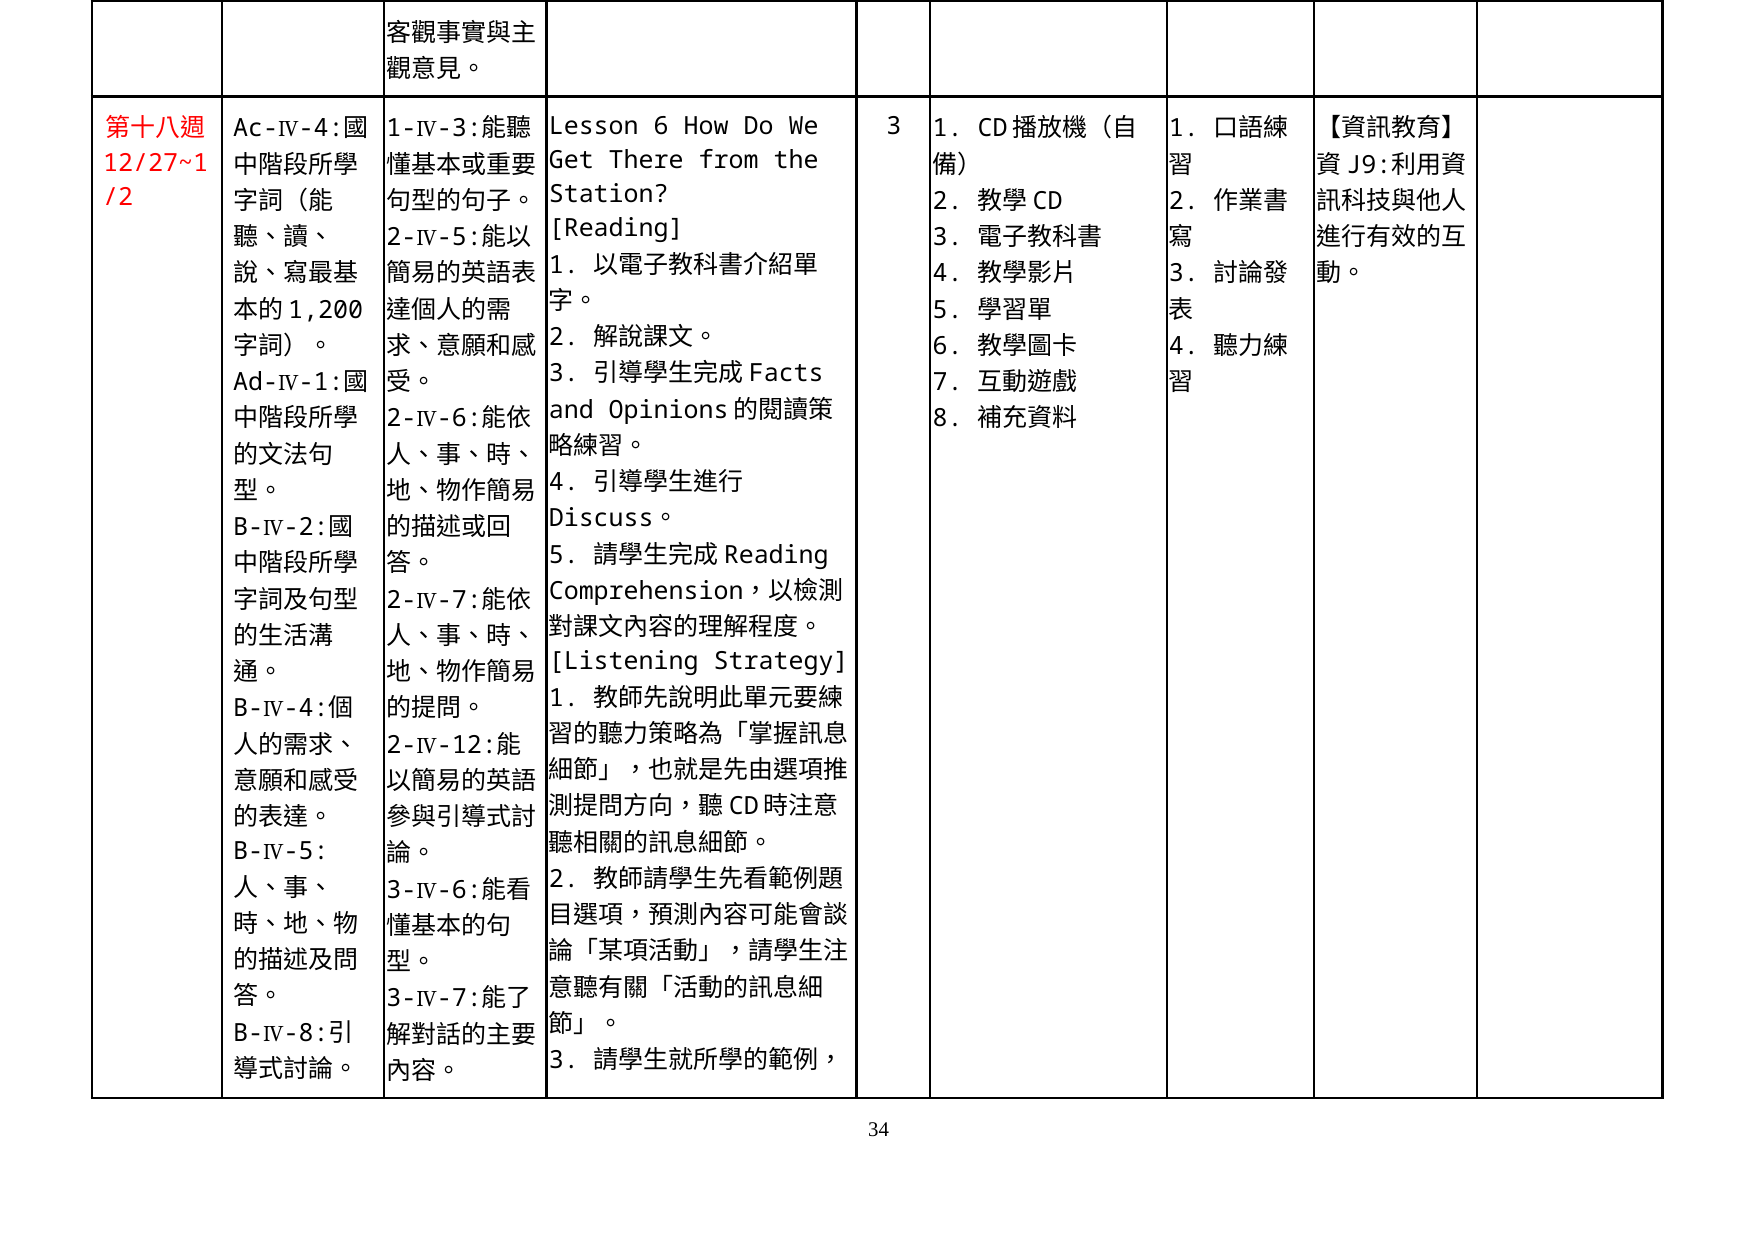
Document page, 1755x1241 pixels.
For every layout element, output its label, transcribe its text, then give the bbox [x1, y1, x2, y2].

table_cell [223, 2, 383, 95]
table_cell 1. CD播放機（自備） 2. 教學CD 3. 電子教科書 4. 教學影片 5. 學習單 6. 教學圖卡 7. 互動遊戲 8. 補充資料 [931, 98, 1166, 1097]
table_cell 第十八週 12/27~1/2 [93, 98, 221, 1097]
table_cell [931, 2, 1166, 95]
table_cell [548, 2, 855, 95]
table_cell [1478, 98, 1661, 1097]
table_cell [858, 2, 929, 95]
table_cell [1315, 2, 1476, 95]
table_cell 1. 口語練習 2. 作業書寫 3. 討論發表 4. 聽力練習 [1168, 98, 1313, 1097]
table_cell [1168, 2, 1313, 95]
table_cell 1-Ⅳ-3:能聽懂基本或重要句型的句子。 2-Ⅳ-5:能以簡易的英語表達個人的需求、意願和感受。 2-Ⅳ-6:能依人、事、時、地、物作簡易的描述或回答。 2-Ⅳ-7:能依人、事、時、地、物作簡易的提問。 2-Ⅳ-12:能以簡易的英語參與引導式討論。 3-Ⅳ-6:能看懂基本的句型。 3-Ⅳ-7:能了解對話的主要內容。 [385, 98, 545, 1097]
table_cell [93, 2, 221, 95]
table_cell 客觀事實與主觀意見。 [385, 2, 545, 95]
table_cell 3 [858, 98, 929, 1097]
table_cell Lesson 6 How Do We Get There from the Station? [Reading] 1. 以電子教科書介紹單字。 2. 解說課文。 3. 引導學生完成Facts and Opinions的閱讀策略練習。 4. 引導學生進行Discuss。 5. 請學生完成Reading Comprehension，以檢測對課文內容的理解程度。 [Listening Strategy] 1. 教師先說明此單元要練習的聽力策略為「掌握訊息細節」，也就是先由選項推測提問方向，聽CD時注意聽相關的訊息細節。 2. 教師請學生先看範例題目選項，預測內容可能會談論「某項活動」，請學生注意聽有關「活動的訊息細節」。 3. 請學生就所學的範例， [548, 98, 855, 1097]
table_cell 【資訊教育】 資J9:利用資訊科技與他人 進行有效的互動。 [1315, 98, 1476, 1097]
table_cell Ac-Ⅳ-4:國中階段所學字詞（能聽、讀、說、寫最基本的1,200字詞）。 Ad-Ⅳ-1:國中階段所學的文法句型。 B-Ⅳ-2:國中階段所學字詞及句型的生活溝通。 B-Ⅳ-4:個人的需求、意願和感受的表達。 B-Ⅳ-5:人、事、時、地、物的描述及問答。 B-Ⅳ-8:引導式討論。 [223, 98, 383, 1097]
table_cell [1478, 2, 1661, 95]
